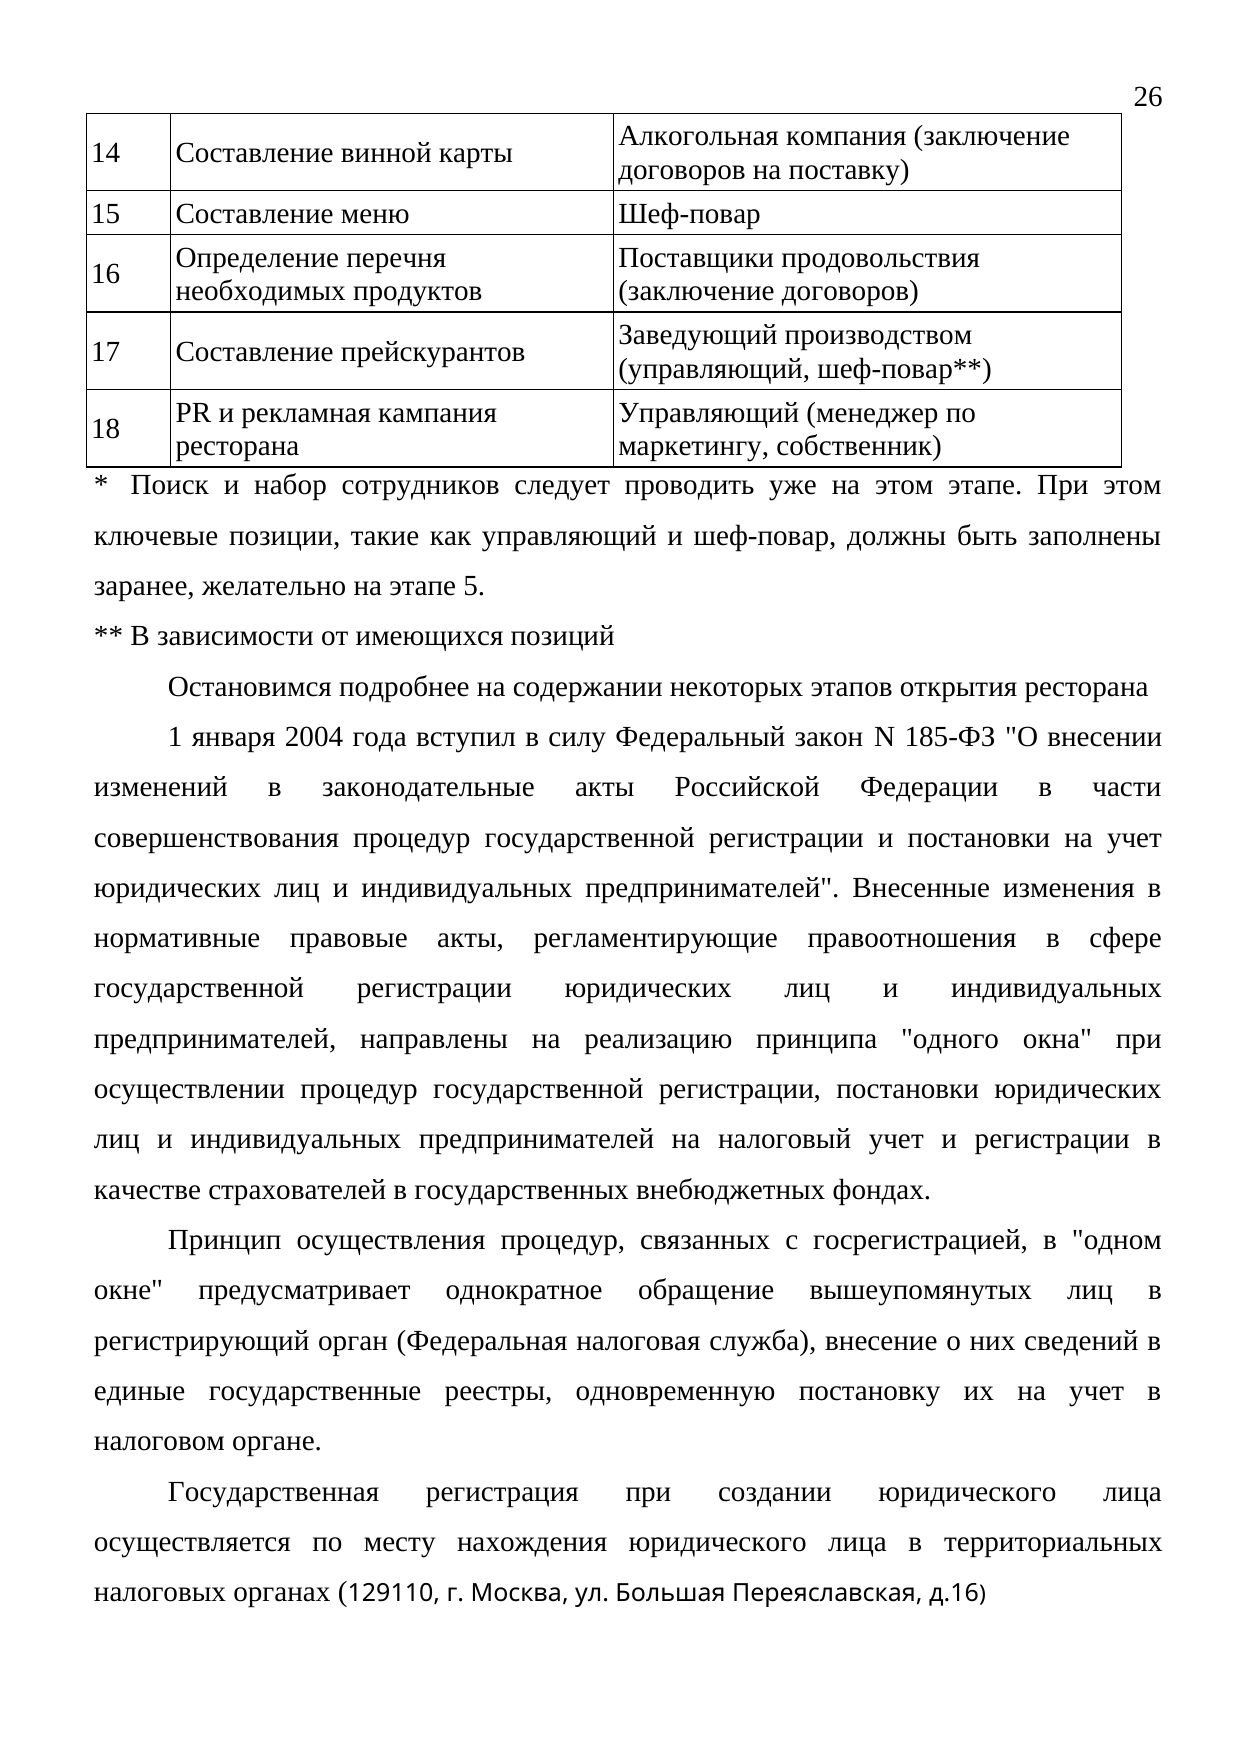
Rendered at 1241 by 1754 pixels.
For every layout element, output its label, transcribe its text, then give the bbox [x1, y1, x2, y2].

table_cell Составление меню [171, 191, 613, 234]
table_cell Поставщики продовольствия (заключение договоров) [614, 235, 1121, 311]
table_cell Алкогольная компания (заключение договоров на поставку) [614, 114, 1121, 190]
text 1 января 2004 года вступил в силу Федеральный закон N 185-ФЗ "О внесении изменений в законодательные акты Российской Федерации в части совершенствования процедур государственной регистрации и постановки на учет юридических лиц и индивидуальных предпринимателей". Внесенные изменения в нормативные правовые акты, регламентирующие правоотношения в сфере государственной регистрации юридических лиц и индивидуальных предпринимателей, направлены на реализацию принципа "одного окна" при осуществлении процедур государственной регистрации, постановки юридических лиц и индивидуальных предпринимателей на налоговый учет и регистрации в качестве страхователей в государственных внебюджетных фондах. [94, 719, 1162, 1205]
table_cell 15 [87, 191, 170, 234]
table_cell Управляющий (менеджер по маркетингу, собственник) [614, 390, 1121, 466]
text Государственная регистрация при создании юридического лица осуществляется по месту нахождения юридического лица в территориальных налоговых органах (129110, г. Москва, ул. Большая Переяславская, д.16) [94, 1474, 1162, 1609]
table_cell Определение перечня необходимых продуктов [171, 235, 613, 311]
table_cell 16 [87, 235, 170, 311]
table_cell Составление винной карты [171, 114, 613, 190]
table_cell 14 [87, 114, 170, 190]
table_cell PR и рекламная кампания ресторана [171, 390, 613, 466]
table_cell Шеф-повар [614, 191, 1121, 234]
table_cell Составление прейскурантов [171, 313, 613, 389]
table_cell 18 [87, 390, 170, 466]
table_cell 17 [87, 313, 170, 389]
text Принцип осуществления процедур, связанных с госрегистрацией, в "одном окне" предусматривает однократное обращение вышеупомянутых лиц в регистрирующий орган (Федеральная налоговая служба), внесение о них сведений в единые государственные реестры, одновременную постановку их на учет в налоговом органе. [94, 1222, 1162, 1457]
text * Поиск и набор сотрудников следует проводить уже на этом этапе. При этом ключевые позиции, такие как управляющий и шеф-повар, должны быть заполнены заранее, желательно на этапе 5. [94, 467, 1162, 602]
table_cell Заведующий производством (управляющий, шеф-повар**) [614, 313, 1121, 389]
text ** В зависимости от имеющихся позиций [94, 618, 1162, 652]
text Остановимся подробнее на содержании некоторых этапов открытия ресторана [94, 669, 1162, 702]
